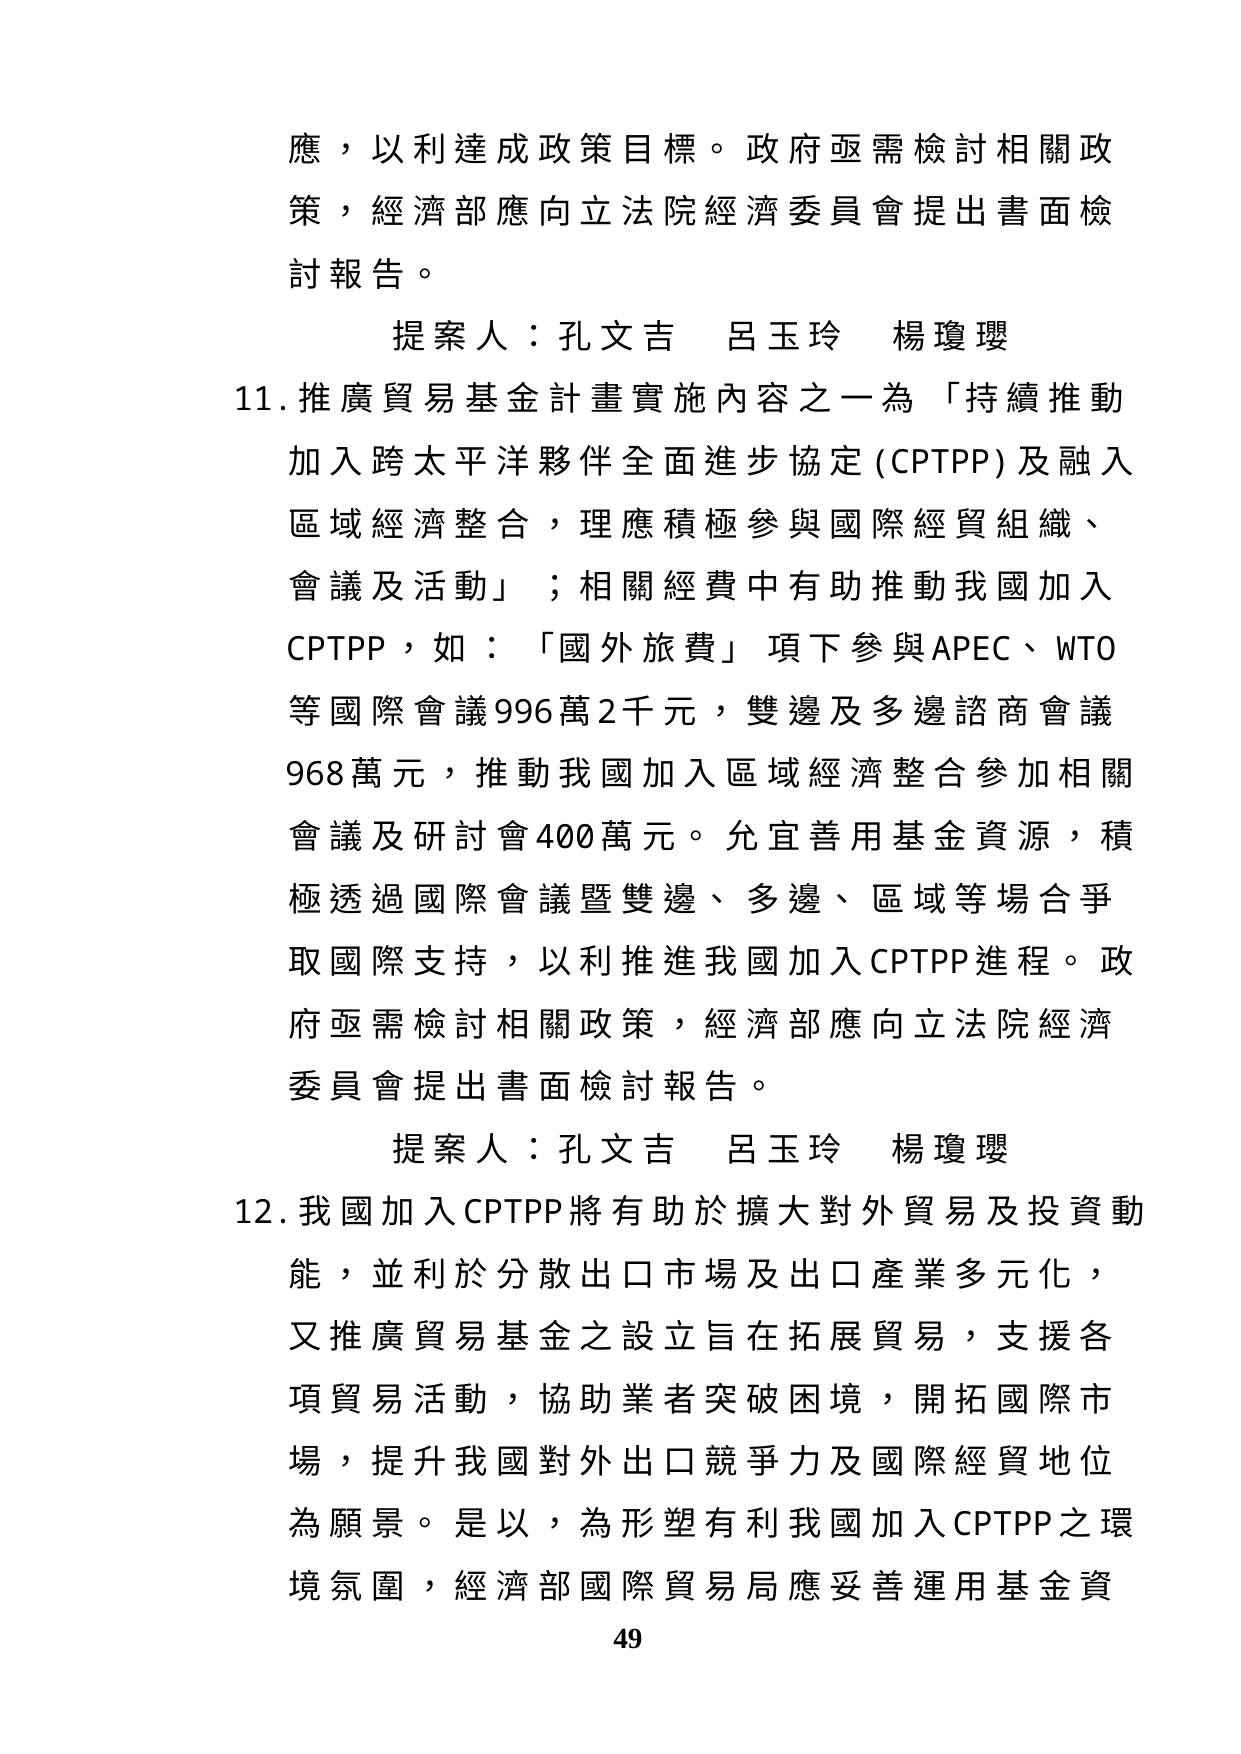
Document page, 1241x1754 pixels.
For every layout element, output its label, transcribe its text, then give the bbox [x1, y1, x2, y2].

text 提案人：孔文吉 呂玉玲 楊瓊瓔 [384, 1105, 1044, 1167]
text 提案人：孔文吉 呂玉玲 楊瓊瓔 [384, 292, 1044, 355]
text 12.我國加入CPTPP將有助於擴大對外貿易及投資動能，並利於分散出口市場及出口產業多元化，又推廣貿易基金之設立旨在拓展貿易，支援各項貿易活動，協助業者突破困境，開拓國際市場，提升我國對外出口競爭力及國際經貿地位為願景。是以，為形塑有利我國加入CPTPP之環境氛圍，經濟部國際貿易局應妥善運用基金資 [228, 1167, 1148, 1605]
text 應，以利達成政策目標。政府亟需檢討相關政策，經濟部應向立法院經濟委員會提出書面檢討報告。 [228, 105, 1148, 292]
text 11.推廣貿易基金計畫實施內容之一為「持續推動加入跨太平洋夥伴全面進步協定(CPTPP)及融入區域經濟整合，理應積極參與國際經貿組織、會議及活動」；相關經費中有助推動我國加入CPTPP，如：「國外旅費」項下參與APEC、WTO等國際會議996萬2千元，雙邊及多邊諮商會議968萬元，推動我國加入區域經濟整合參加相關會議及研討會400萬元。允宜善用基金資源，積極透過國際會議暨雙邊、多邊、區域等場合爭取國際支持，以利推進我國加入CPTPP進程。政府亟需檢討相關政策，經濟部應向立法院經濟委員會提出書面檢討報告。 [228, 355, 1148, 1105]
